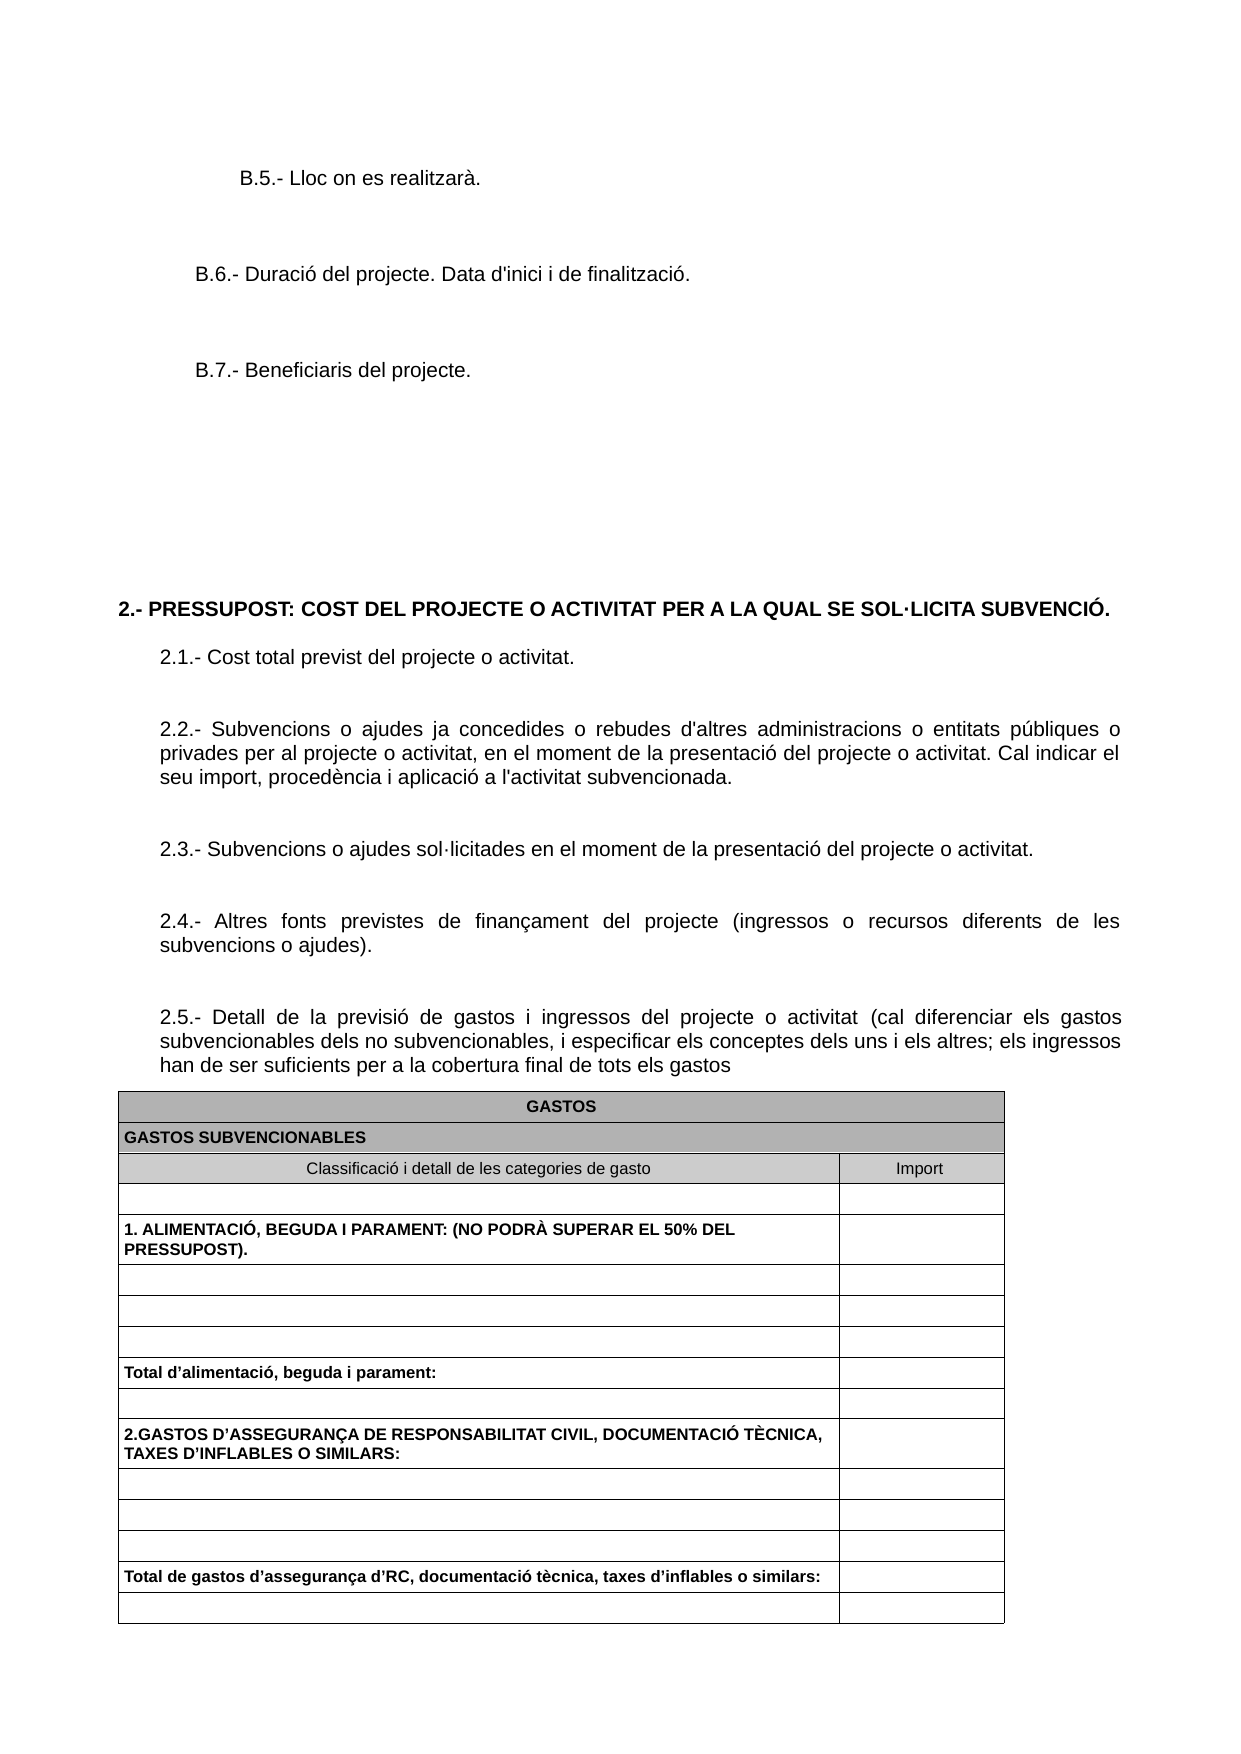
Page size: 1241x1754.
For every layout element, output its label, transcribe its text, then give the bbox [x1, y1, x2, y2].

list B.5.- Lloc on es realitzarà. [165, 166, 1122, 190]
table_cell [840, 1419, 1004, 1468]
table_cell [119, 1531, 839, 1561]
list 2.5.- Detall de la previsió de gastos i ingressos del projecte o activitat (cal diferenciar els gastos subvencionables dels no subvencionables, i especificar els conceptes dels uns i els altres; els ingressos han de ser suficients per a la cobertura final de tots els gastos [159, 1004, 1122, 1076]
table_cell [840, 1500, 1004, 1530]
table_cell 1. ALIMENTACIÓ, BEGUDA I PARAMENT: (NO PODRÀ SUPERAR EL 50% DEL PRESSUPOST). [119, 1215, 839, 1264]
table_cell Classificació i detall de les categories de gasto [119, 1154, 839, 1183]
list 2.1.- Cost total previst del projecte o activitat. [159, 645, 1122, 669]
table_header GASTOS [119, 1092, 1004, 1122]
list 2.- PRESSUPOST: COST DEL PROJECTE O ACTIVITAT PER A LA QUAL SE SOL·LICITA SUBVENCIÓ. [118, 597, 1122, 621]
table_cell Total d’alimentació, beguda i parament: [119, 1358, 839, 1387]
table_cell [840, 1531, 1004, 1561]
table_cell [119, 1296, 839, 1326]
table_cell [119, 1593, 839, 1622]
table_cell Import [840, 1154, 1004, 1183]
list 2.2.- Subvencions o ajudes ja concedides o rebudes d'altres administracions o entitats públiques o privades per al projecte o activitat, en el moment de la presentació del projecte o activitat. Cal indicar el seu import, procedència i aplicació a l'activitat subvencionada. [159, 717, 1122, 789]
table_cell [119, 1500, 839, 1530]
table_cell [840, 1184, 1004, 1214]
table_cell [119, 1184, 839, 1214]
table_cell 2.GASTOS D’ASSEGURANÇA DE RESPONSABILITAT CIVIL, DOCUMENTACIÓ TÈCNICA, TAXES D’INFLABLES O SIMILARS: [119, 1419, 839, 1468]
table_cell [840, 1358, 1004, 1387]
list B.6.- Duració del projecte. Data d'inici i de finalització. [165, 262, 1122, 286]
list 2.4.- Altres fonts previstes de finançament del projecte (ingressos o recursos diferents de les subvencions o ajudes). [159, 909, 1122, 957]
table_cell Total de gastos d’assegurança d’RC, documentació tècnica, taxes d’inflables o similars: [119, 1562, 839, 1592]
table_cell GASTOS SUBVENCIONABLES [119, 1123, 1004, 1152]
table_cell [840, 1265, 1004, 1295]
table_cell [119, 1327, 839, 1357]
table_cell [119, 1389, 839, 1418]
list B.7.- Beneficiaris del projecte. [159, 358, 1122, 382]
table_cell [840, 1469, 1004, 1499]
list 2.3.- Subvencions o ajudes sol·licitades en el moment de la presentació del projecte o activitat. [159, 837, 1122, 861]
table_cell [840, 1593, 1004, 1622]
table_cell [119, 1469, 839, 1499]
table_cell [840, 1296, 1004, 1326]
table_cell [840, 1327, 1004, 1357]
table_cell [840, 1562, 1004, 1592]
table_cell [119, 1265, 839, 1295]
table_cell [840, 1215, 1004, 1264]
table_cell [840, 1389, 1004, 1418]
